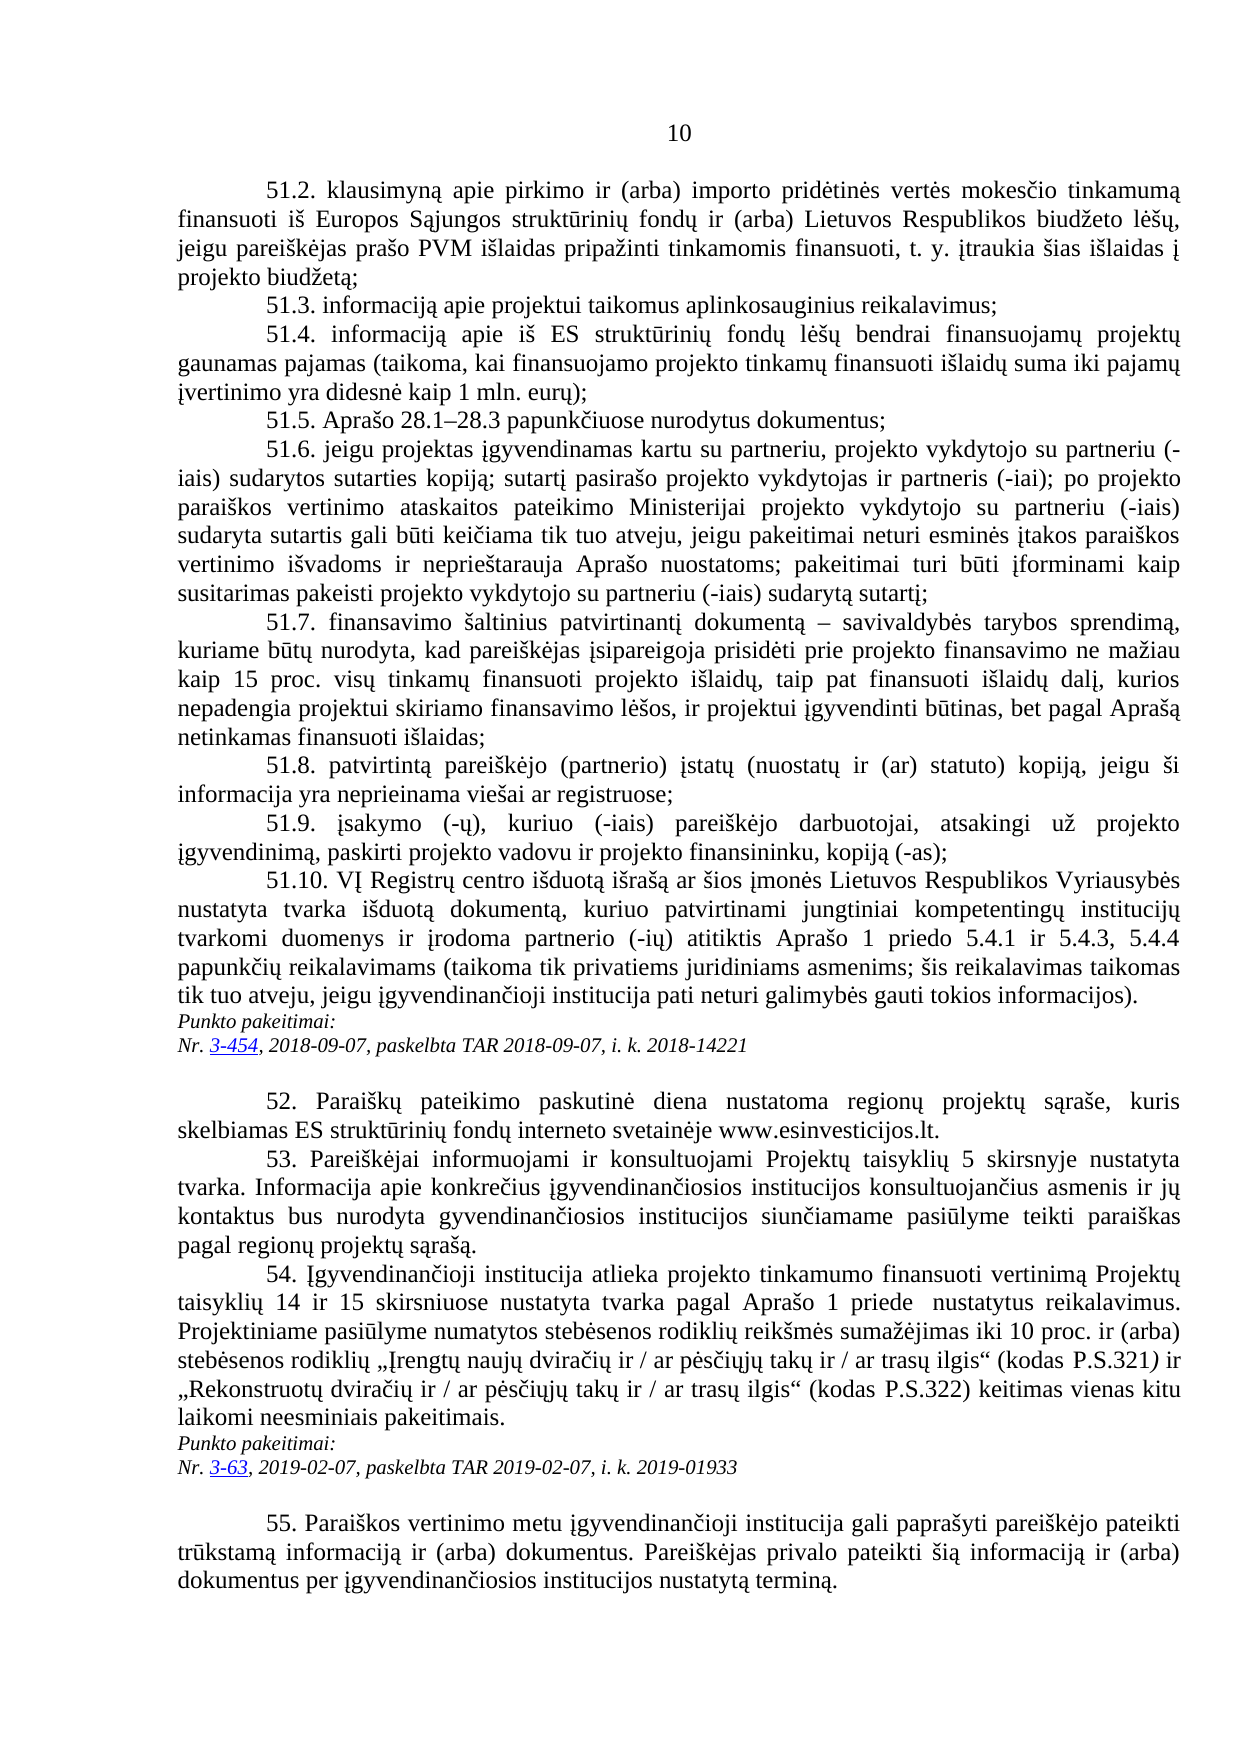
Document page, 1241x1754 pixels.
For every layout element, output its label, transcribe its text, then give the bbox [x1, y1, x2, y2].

text 51.2. klausimyną apie pirkimo ir (arba) importo pridėtinės vertės mokesčio tinkamumą finansuoti iš Europos Sąjungos struktūrinių fondų ir (arba) Lietuvos Respublikos biudžeto lėšų, jeigu pareiškėjas prašo PVM išlaidas pripažinti tinkamomis finansuoti, t. y. įtraukia šias išlaidas į projekto biudžetą; [177, 176, 1181, 291]
text Nr. 3-63, 2019-02-07, paskelbta TAR 2019-02-07, i. k. 2019-01933 [177, 1455, 1181, 1479]
text Punkto pakeitimai: [177, 1431, 1181, 1455]
text 51.3. informaciją apie projektui taikomus aplinkosauginius reikalavimus; [177, 291, 1181, 319]
text 51.6. jeigu projektas įgyvendinamas kartu su partneriu, projekto vykdytojo su partneriu (-iais) sudarytos sutarties kopiją; sutartį pasirašo projekto vykdytojas ir partneris (-iai); po projekto paraiškos vertinimo ataskaitos pateikimo Ministerijai projekto vykdytojo su partneriu (-iais) sudaryta sutartis gali būti keičiama tik tuo atveju, jeigu pakeitimai neturi esminės įtakos paraiškos vertinimo išvadoms ir neprieštarauja Aprašo nuostatoms; pakeitimai turi būti įforminami kaip susitarimas pakeisti projekto vykdytojo su partneriu (-iais) sudarytą sutartį; [177, 434, 1181, 607]
text 51.9. įsakymo (-ų), kuriuo (-iais) pareiškėjo darbuotojai, atsakingi už projekto įgyvendinimą, paskirti projekto vadovu ir projekto finansininku, kopiją (-as); [177, 808, 1181, 866]
text 52. Paraiškų pateikimo paskutinė diena nustatoma regionų projektų sąraše, kuris skelbiamas ES struktūrinių fondų interneto svetainėje www.esinvesticijos.lt. [177, 1086, 1181, 1144]
text 53. Pareiškėjai informuojami ir konsultuojami Projektų taisyklių 5 skirsnyje nustatyta tvarka. Informacija apie konkrečius įgyvendinančiosios institucijos konsultuojančius asmenis ir jų kontaktus bus nurodyta gyvendinančiosios institucijos siunčiamame pasiūlyme teikti paraiškas pagal regionų projektų sąrašą. [177, 1144, 1181, 1259]
text 54. Įgyvendinančioji institucija atlieka projekto tinkamumo finansuoti vertinimą Projektų taisyklių 14 ir 15 skirsniuose nustatyta tvarka pagal Aprašo 1 priede nustatytus reikalavimus. Projektiniame pasiūlyme numatytos stebėsenos rodiklių reikšmės sumažėjimas iki 10 proc. ir (arba) stebėsenos rodiklių „Įrengtų naujų dviračių ir / ar pėsčiųjų takų ir / ar trasų ilgis“ (kodas P.S.321) ir „Rekonstruotų dviračių ir / ar pėsčiųjų takų ir / ar trasų ilgis“ (kodas P.S.322) keitimas vienas kitu laikomi neesminiais pakeitimais. [177, 1259, 1181, 1431]
text 55. Paraiškos vertinimo metu įgyvendinančioji institucija gali paprašyti pareiškėjo pateikti trūkstamą informaciją ir (arba) dokumentus. Pareiškėjas privalo pateikti šią informaciją ir (arba) dokumentus per įgyvendinančiosios institucijos nustatytą terminą. [177, 1508, 1181, 1594]
text 51.4. informaciją apie iš ES struktūrinių fondų lėšų bendrai finansuojamų projektų gaunamas pajamas (taikoma, kai finansuojamo projekto tinkamų finansuoti išlaidų suma iki pajamų įvertinimo yra didesnė kaip 1 mln. eurų); [177, 319, 1181, 406]
text 51.10. VĮ Registrų centro išduotą išrašą ar šios įmonės Lietuvos Respublikos Vyriausybės nustatyta tvarka išduotą dokumentą, kuriuo patvirtinami jungtiniai kompetentingų institucijų tvarkomi duomenys ir įrodoma partnerio (-ių) atitiktis Aprašo 1 priedo 5.4.1 ir 5.4.3, 5.4.4 papunkčių reikalavimams (taikoma tik privatiems juridiniams asmenims; šis reikalavimas taikomas tik tuo atveju, jeigu įgyvendinančioji institucija pati neturi galimybės gauti tokios informacijos). [177, 866, 1181, 1009]
text Punkto pakeitimai: [177, 1009, 1181, 1033]
text 51.5. Aprašo 28.1–28.3 papunkčiuose nurodytus dokumentus; [177, 406, 1181, 434]
text 51.7. finansavimo šaltinius patvirtinantį dokumentą – savivaldybės tarybos sprendimą, kuriame būtų nurodyta, kad pareiškėjas įsipareigoja prisidėti prie projekto finansavimo ne mažiau kaip 15 proc. visų tinkamų finansuoti projekto išlaidų, taip pat finansuoti išlaidų dalį, kurios nepadengia projektui skiriamo finansavimo lėšos, ir projektui įgyvendinti būtinas, bet pagal Aprašą netinkamas finansuoti išlaidas; [177, 607, 1181, 751]
text 51.8. patvirtintą pareiškėjo (partnerio) įstatų (nuostatų ir (ar) statuto) kopiją, jeigu ši informacija yra neprieinama viešai ar registruose; [177, 751, 1181, 808]
text Nr. 3-454, 2018-09-07, paskelbta TAR 2018-09-07, i. k. 2018-14221 [177, 1033, 1181, 1057]
